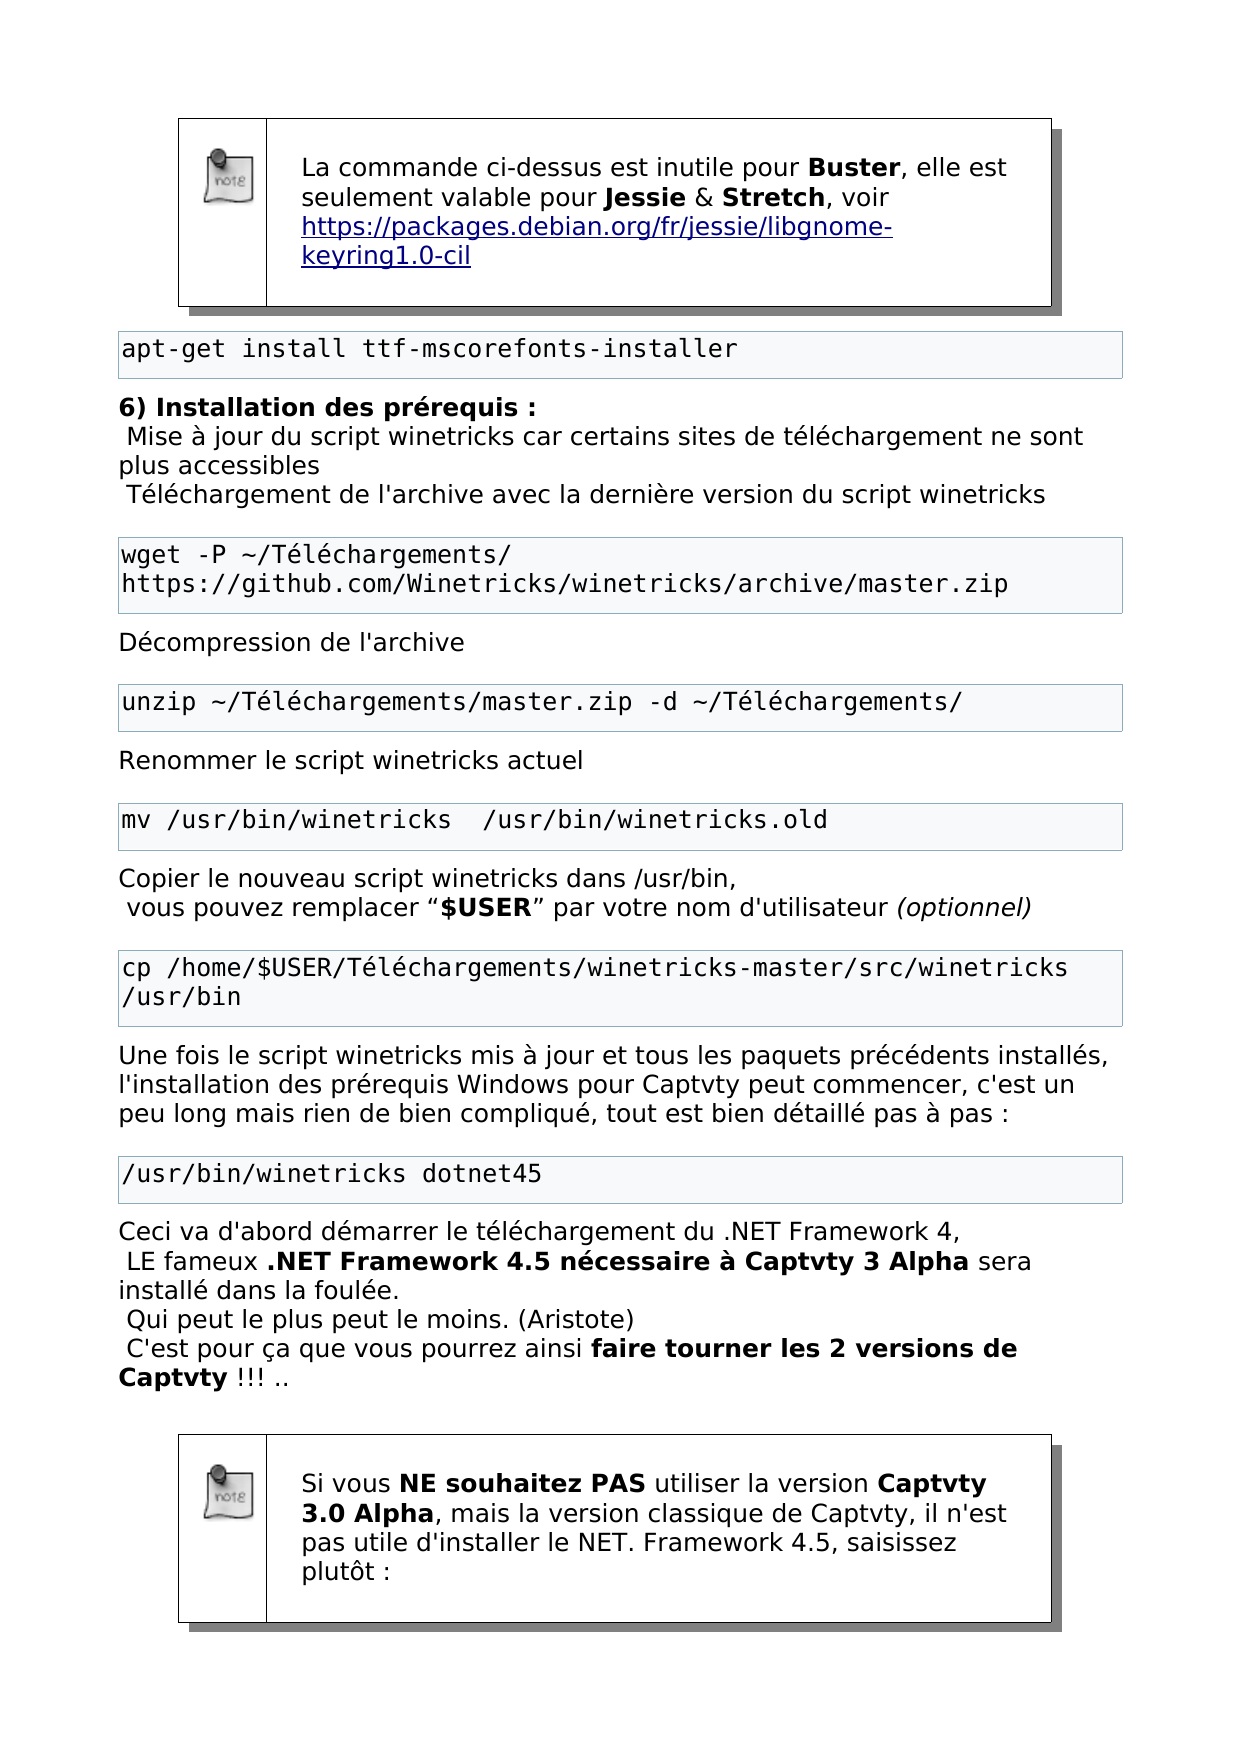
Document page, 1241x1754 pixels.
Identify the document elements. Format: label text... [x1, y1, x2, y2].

text 6) Installation des prérequis : Mise à jour du script winetricks car certains sites de téléchargement ne sont plus accessibles Téléchargement de l'archive avec la dernière version du script winetricks [118, 393, 1122, 510]
table_header /usr/bin/winetricks dotnet45 [119, 1157, 1122, 1203]
picture [190, 1457, 266, 1533]
table_header unzip ~/Téléchargements/master.zip -d ~/Téléchargements/ [119, 685, 1122, 731]
table_header wget -P ~/Téléchargements/ https://github.com/Winetricks/winetricks/archive/master.zip [119, 538, 1122, 613]
table_header mv /usr/bin/winetricks /usr/bin/winetricks.old [119, 804, 1122, 849]
text Décompression de l'archive [118, 628, 1122, 657]
table_header cp /home/$USER/Téléchargements/winetricks-master/src/winetricks /usr/bin [119, 951, 1122, 1026]
table_header La commande ci-dessus est inutile pour Buster, elle est seulement valable pour Jessie & Stretch, voir https://packages.debian.org/fr/jessie/libgnome-keyring1.0-cil [267, 119, 1051, 306]
table_header Si vous NE souhaitez PAS utiliser la version Captvty 3.0 Alpha, mais la version classique de Captvty, il n'est pas utile d'installer le NET. Framework 4.5, saisissez plutôt : [267, 1435, 1051, 1622]
text Copier le nouveau script winetricks dans /usr/bin, vous pouvez remplacer “$USER” par votre nom d'utilisateur (optionnel) [118, 864, 1122, 923]
table_header apt-get install ttf-mscorefonts-installer [119, 332, 1122, 378]
text Une fois le script winetricks mis à jour et tous les paquets précédents installés, l'installation des prérequis Windows pour Captvty peut commencer, c'est un peu long mais rien de bien compliqué, tout est bien détaillé pas à pas : [118, 1041, 1122, 1128]
table_header [179, 1435, 266, 1622]
text Ceci va d'abord démarrer le téléchargement du .NET Framework 4, LE fameux .NET Framework 4.5 nécessaire à Captvty 3 Alpha sera installé dans la foulée. Qui peut le plus peut le moins. (Aristote) C'est pour ça que vous pourrez ainsi faire tourner les 2 versions de Captvty !!! .. [118, 1217, 1122, 1422]
table_header [179, 119, 266, 306]
text Renommer le script winetricks actuel [118, 746, 1122, 775]
picture [190, 141, 266, 217]
